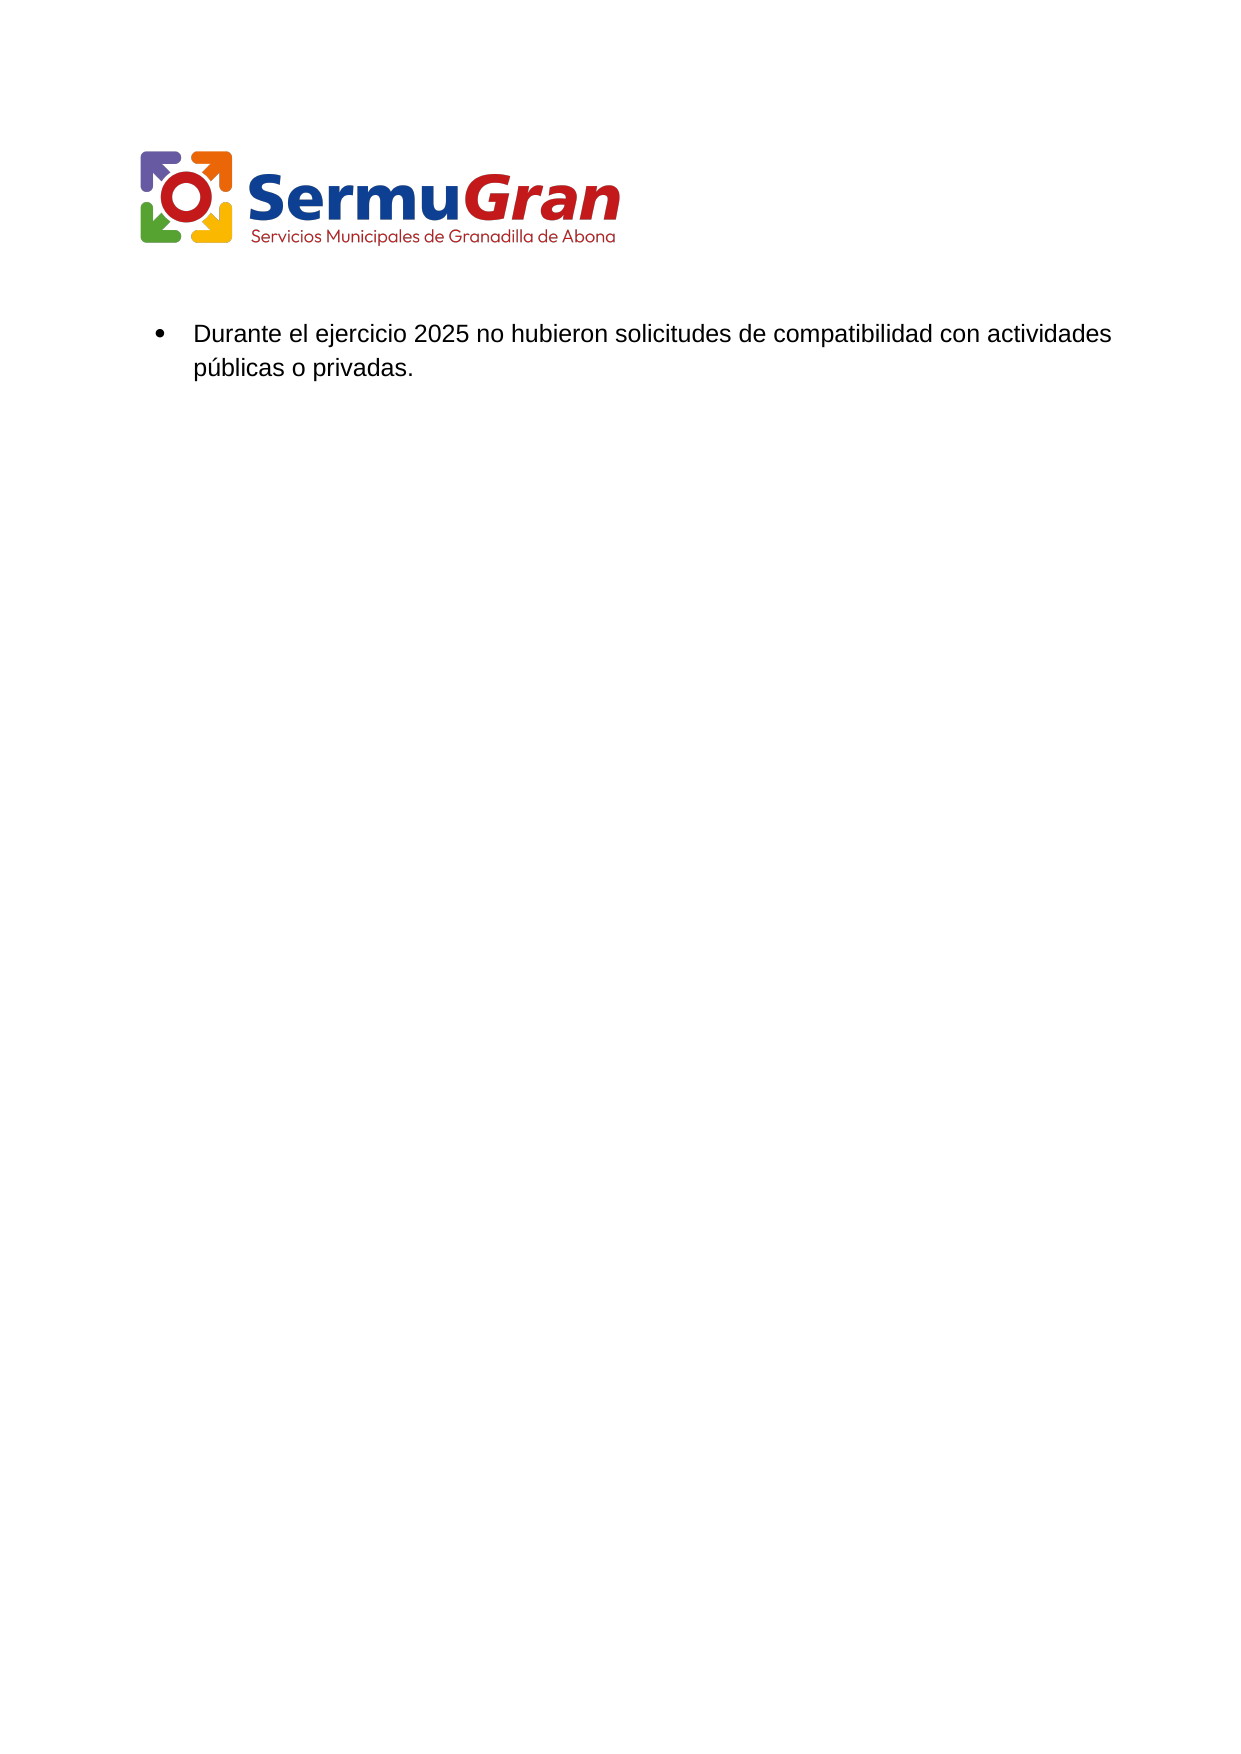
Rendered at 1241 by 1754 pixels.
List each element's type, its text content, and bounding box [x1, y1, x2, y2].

list Durante el ejercicio 2025 no hubieron solicitudes de compatibilidad con actividades públicas o privadas. [156, 319, 1122, 381]
picture [118, 164, 642, 229]
